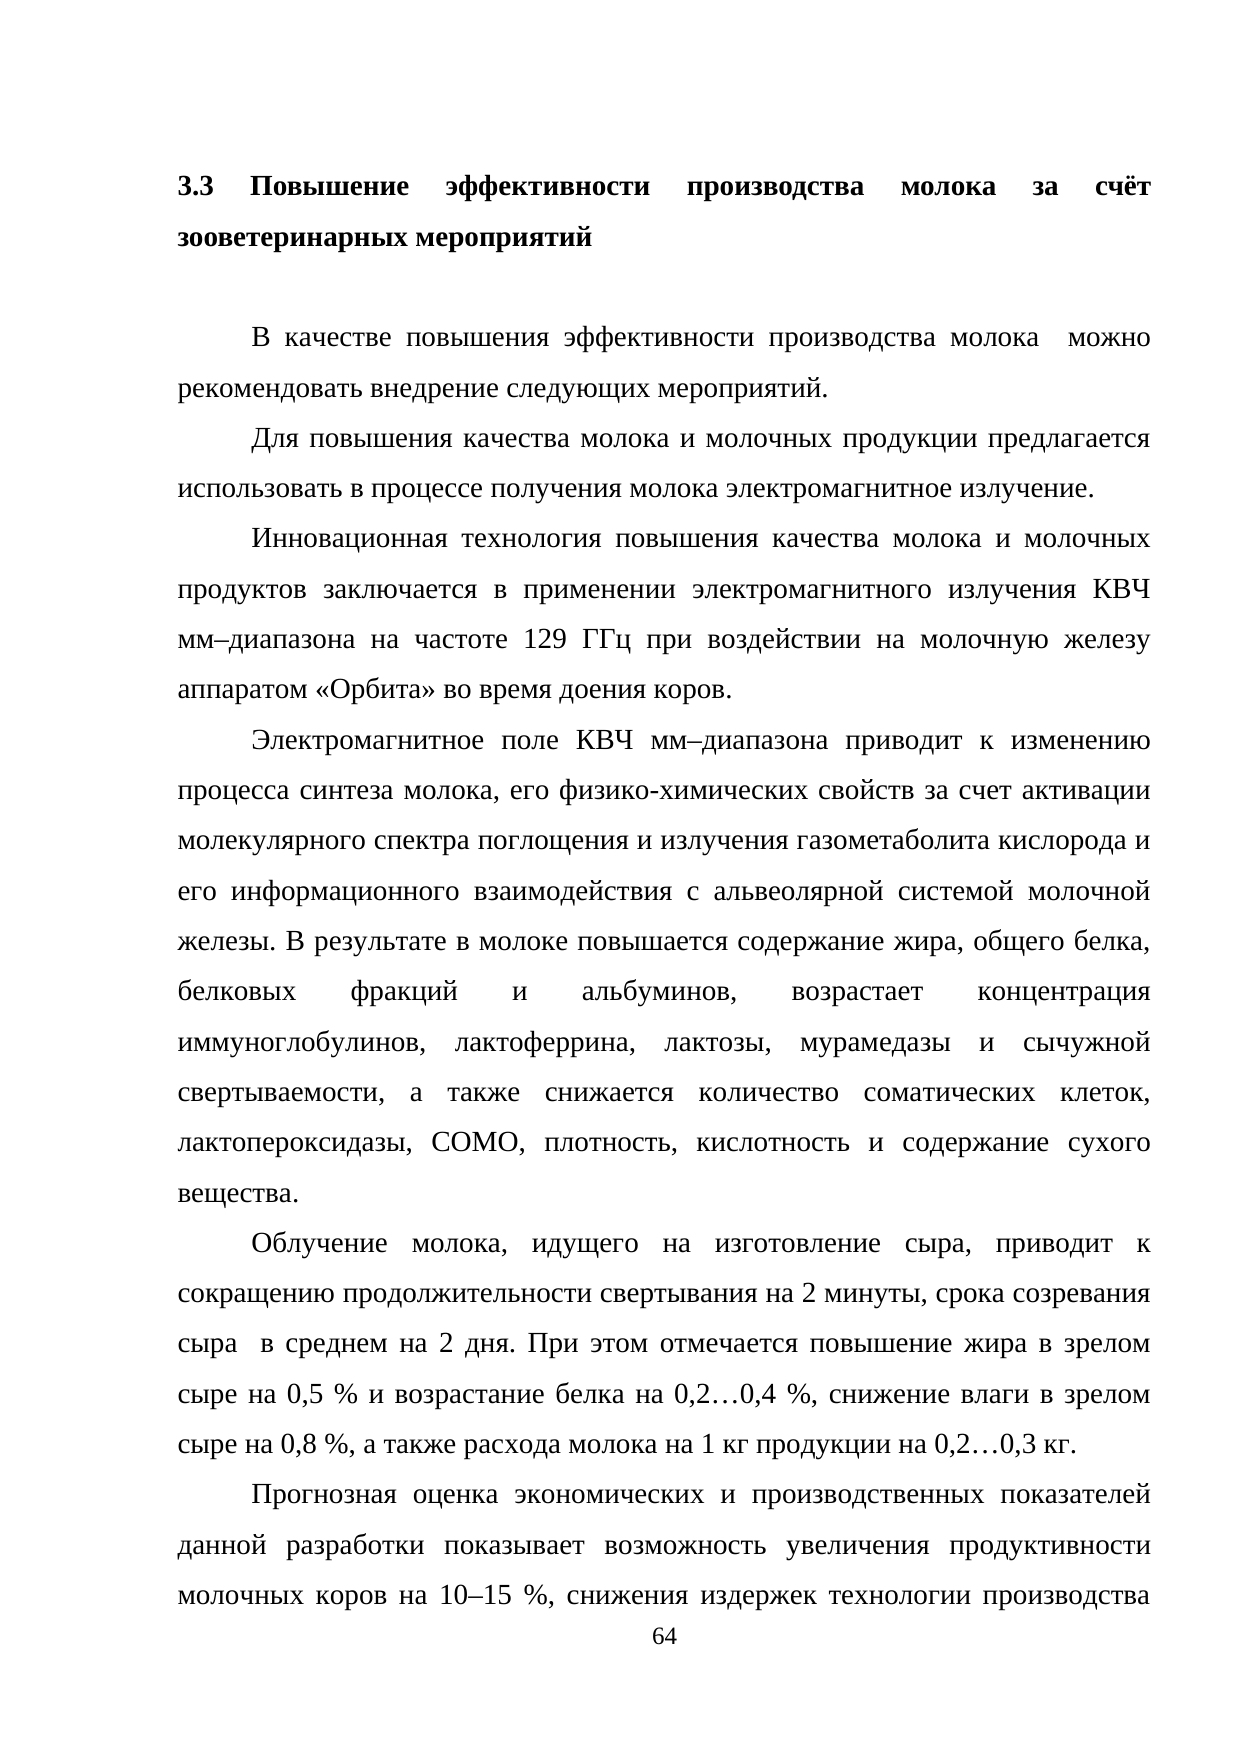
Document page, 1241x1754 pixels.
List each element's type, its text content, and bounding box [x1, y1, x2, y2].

text Прогнозная оценка экономических и производственных показателей данной разработки показывает возможность увеличения продуктивности молочных коров на 10–15 %, снижения издержек технологии производства [177, 1477, 1152, 1611]
text Инновационная технология повышения качества молока и молочных продуктов заключается в применении электромагнитного излучения КВЧ мм–диапазона на частоте 129 ГГц при воздействии на молочную железу аппаратом «Орбита» во время доения коров. [177, 521, 1152, 705]
text Облучение молока, идущего на изготовление сыра, приводит к сокращению продолжительности свертывания на 2 минуты, срока созревания сыра в среднем на 2 дня. При этом отмечается повышение жира в зрелом сыре на 0,5 % и возрастание белка на 0,2…0,4 %, снижение влаги в зрелом сыре на 0,8 %, а также расхода молока на 1 кг продукции на 0,2…0,3 кг. [177, 1225, 1152, 1460]
text 3.3 Повышение эффективности производства молока за счёт зооветеринарных мероприятий [177, 168, 1152, 252]
text В качестве повышения эффективности производства молока можно рекомендовать внедрение следующих мероприятий. [177, 319, 1152, 403]
text Для повышения качества молока и молочных продукции предлагается использовать в процессе получения молока электромагнитное излучение. [177, 420, 1152, 504]
text Электромагнитное поле КВЧ мм–диапазона приводит к изменению процесса синтеза молока, его физико-химических свойств за счет активации молекулярного спектра поглощения и излучения газометаболита кислорода и его информационного взаимодействия с альвеолярной системой молочной железы. В результате в молоке повышается содержание жира, общего белка, белковых фракций и альбуминов, возрастает концентрация иммуноглобулинов, лактоферрина, лактозы, мурамедазы и сычужной свертываемости, а также снижается количество соматических клеток, лактопероксидазы, СОМО, плотность, кислотность и содержание сухого вещества. [177, 722, 1152, 1208]
